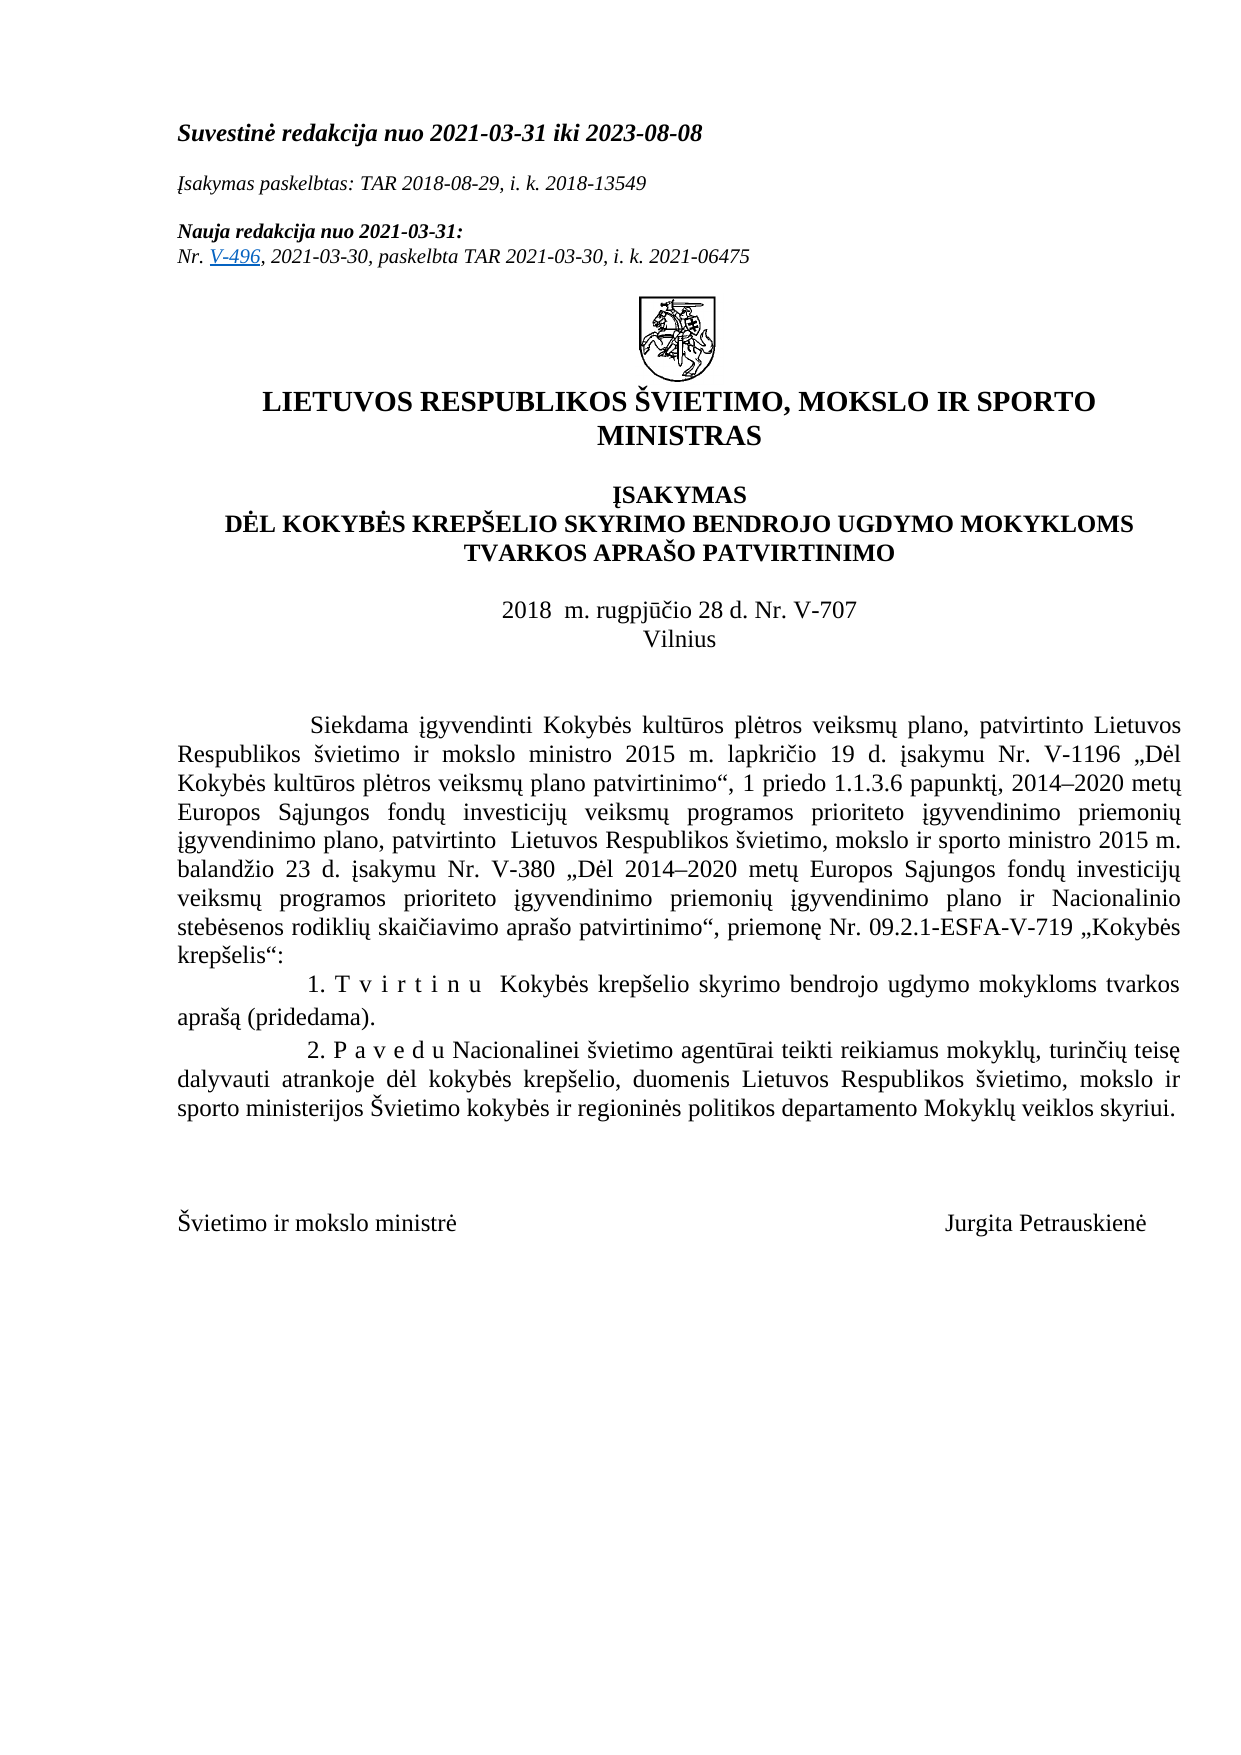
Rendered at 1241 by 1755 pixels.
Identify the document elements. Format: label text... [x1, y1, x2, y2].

text DĖL KOKYBĖS KREPŠELIO SKYRIMO BENDROJO UGDYMO MOKYKLOMS TVARKOS APRAŠO PATVIRTINIMO [177, 509, 1182, 567]
text 1. T v i r t i n u Kokybės krepšelio skyrimo bendrojo ugdymo mokykloms tvarkos aprašą (pridedama). [177, 969, 1182, 1031]
text Nr. V-496, 2021-03-30, paskelbta TAR 2021-03-30, i. k. 2021-06475 [177, 243, 1182, 268]
text Suvestinė redakcija nuo 2021-03-31 iki 2023-08-08 [177, 118, 1182, 147]
text ĮSAKYMAS [177, 480, 1182, 509]
text Švietimo ir mokslo ministrė Jurgita Petrauskienė [177, 1208, 1182, 1236]
text Vilnius [177, 624, 1182, 653]
text 2018 m. rugpjūčio 28 d. Nr. V-707 [177, 595, 1182, 624]
text Įsakymas paskelbtas: TAR 2018-08-29, i. k. 2018-13549 [177, 171, 1182, 195]
text Siekdama įgyvendinti Kokybės kultūros plėtros veiksmų plano, patvirtinto Lietuvos Respublikos švietimo ir mokslo ministro 2015 m. lapkričio 19 d. įsakymu Nr. V-1196 „Dėl Kokybės kultūros plėtros veiksmų plano patvirtinimo“, 1 priedo 1.1.3.6 papunktį, 2014–2020 metų Europos Sąjungos fondų investicijų veiksmų programos prioriteto įgyvendinimo priemonių įgyvendinimo plano, patvirtinto Lietuvos Respublikos švietimo, mokslo ir sporto ministro 2015 m. balandžio 23 d. įsakymu Nr. V-380 „Dėl 2014–2020 metų Europos Sąjungos fondų investicijų veiksmų programos prioriteto įgyvendinimo priemonių įgyvendinimo plano ir Nacionalinio stebėsenos rodiklių skaičiavimo aprašo patvirtinimo“, priemonę Nr. 09.2.1-ESFA-V-719 „Kokybės krepšelis“: [177, 710, 1182, 969]
text 2. P a v e d u Nacionalinei švietimo agentūrai teikti reikiamus mokyklų, turinčių teisę dalyvauti atrankoje dėl kokybės krepšelio, duomenis Lietuvos Respublikos švietimo, mokslo ir sporto ministerijos Švietimo kokybės ir regioninės politikos departamento Mokyklų veiklos skyriui. [177, 1035, 1182, 1121]
text LIETUVOS RESPUBLIKOS ŠVIETIMO, MOKSLO IR SPORTO MINISTRAS [177, 384, 1182, 452]
text Nauja redakcija nuo 2021-03-31: [177, 219, 1182, 243]
